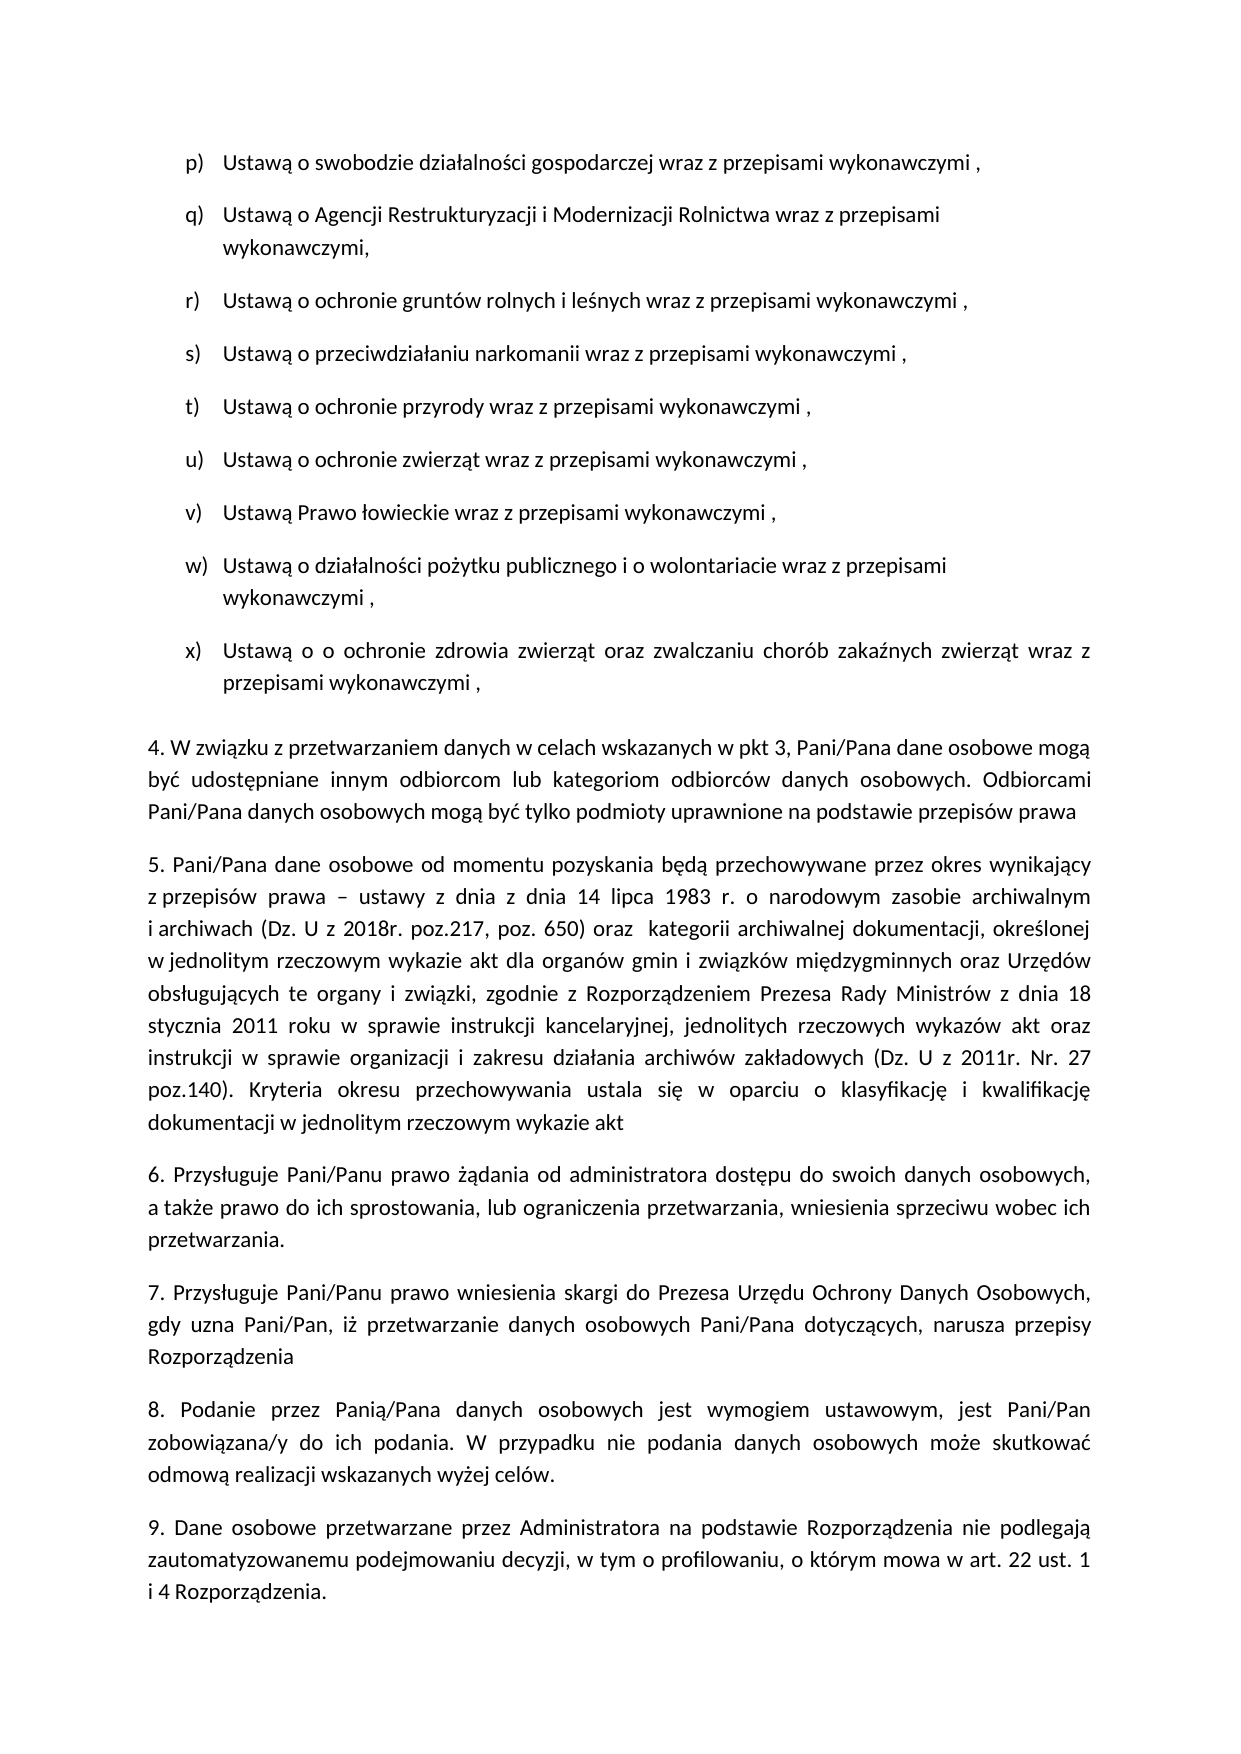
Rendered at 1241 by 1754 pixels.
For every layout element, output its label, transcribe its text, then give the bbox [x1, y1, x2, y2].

list Ustawą o ochronie gruntów rolnych i leśnych wraz z przepisami wykonawczymi , [185, 286, 1093, 314]
list Ustawą o o ochronie zdrowia zwierząt oraz zwalczaniu chorób zakaźnych zwierząt wraz z przepisami wykonawczymi , [185, 636, 1093, 696]
text 9. Dane osobowe przetwarzane przez Administratora na podstawie Rozporządzenia nie podlegają zautomatyzowanemu podejmowaniu decyzji, w tym o profilowaniu, o którym mowa w art. 22 ust. 1 i 4 Rozporządzenia. [148, 1513, 1093, 1605]
list Ustawą o ochronie zwierząt wraz z przepisami wykonawczymi , [185, 445, 1093, 473]
list Ustawą o ochronie przyrody wraz z przepisami wykonawczymi , [185, 392, 1093, 420]
list Ustawą o działalności pożytku publicznego i o wolontariacie wraz z przepisami wykonawczymi , [185, 551, 1093, 611]
text 8. Podanie przez Panią/Pana danych osobowych jest wymogiem ustawowym, jest Pani/Pan zobowiązana/y do ich podania. W przypadku nie podania danych osobowych może skutkować odmową realizacji wskazanych wyżej celów. [148, 1395, 1093, 1488]
list Ustawą Prawo łowieckie wraz z przepisami wykonawczymi , [185, 498, 1093, 526]
list Ustawą o swobodzie działalności gospodarczej wraz z przepisami wykonawczymi , [185, 148, 1093, 176]
list Ustawą o Agencji Restrukturyzacji i Modernizacji Rolnictwa wraz z przepisami wykonawczymi, [185, 201, 1093, 261]
text 4. W związku z przetwarzaniem danych w celach wskazanych w pkt 3, Pani/Pana dane osobowe mogą być udostępniane innym odbiorcom lub kategoriom odbiorców danych osobowych. Odbiorcami Pani/Pana danych osobowych mogą być tylko podmioty uprawnione na podstawie przepisów prawa [148, 733, 1093, 825]
list Ustawą o przeciwdziałaniu narkomanii wraz z przepisami wykonawczymi , [185, 339, 1093, 367]
text 5. Pani/Pana dane osobowe od momentu pozyskania będą przechowywane przez okres wynikający z przepisów prawa – ustawy z dnia z dnia 14 lipca 1983 r. o narodowym zasobie archiwalnym i archiwach (Dz. U z 2018r. poz.217, poz. 650) oraz kategorii archiwalnej dokumentacji, określonej w jednolitym rzeczowym wykazie akt dla organów gmin i związków międzygminnych oraz Urzędów obsługujących te organy i związki, zgodnie z Rozporządzeniem Prezesa Rady Ministrów z dnia 18 stycznia 2011 roku w sprawie instrukcji kancelaryjnej, jednolitych rzeczowych wykazów akt oraz instrukcji w sprawie organizacji i zakresu działania archiwów zakładowych (Dz. U z 2011r. Nr. 27 poz.140). Kryteria okresu przechowywania ustala się w oparciu o klasyfikację i kwalifikację dokumentacji w jednolitym rzeczowym wykazie akt [148, 850, 1093, 1136]
text 6. Przysługuje Pani/Panu prawo żądania od administratora dostępu do swoich danych osobowych, a także prawo do ich sprostowania, lub ograniczenia przetwarzania, wniesienia sprzeciwu wobec ich przetwarzania. [148, 1161, 1093, 1253]
text 7. Przysługuje Pani/Panu prawo wniesienia skargi do Prezesa Urzędu Ochrony Danych Osobowych, gdy uzna Pani/Pan, iż przetwarzanie danych osobowych Pani/Pana dotyczących, narusza przepisy Rozporządzenia [148, 1278, 1093, 1370]
